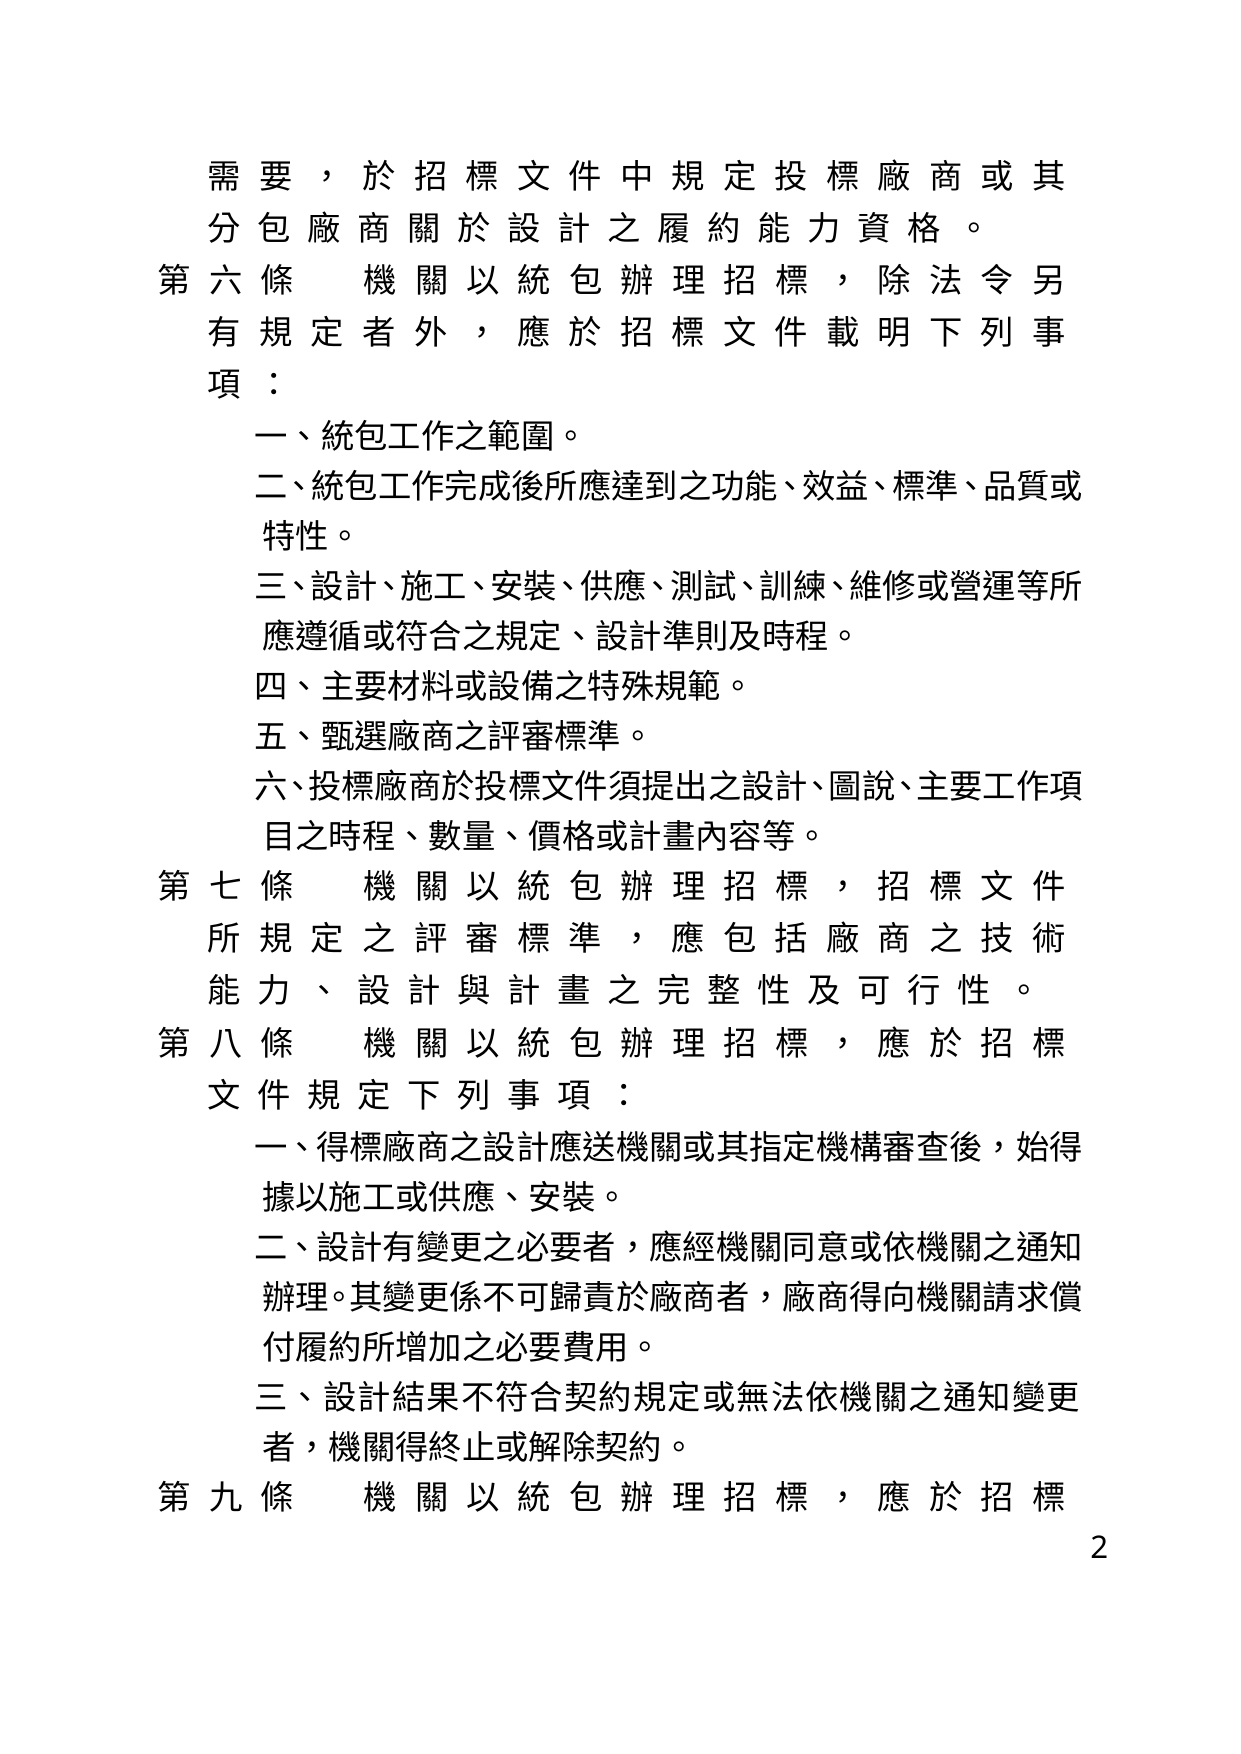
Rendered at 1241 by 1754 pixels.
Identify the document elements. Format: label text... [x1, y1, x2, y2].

text 四、主要材料或設備之特殊規範。 [254, 658, 1083, 708]
text 需要，於招標文件中規定投標廠商或其分包廠商關於設計之履約能力資格。 [158, 148, 1083, 252]
text 五、甄選廠商之評審標準。 [254, 708, 1083, 758]
text 三、設計結果不符合契約規定或無法依機關之通知變更者，機關得終止或解除契約。 [254, 1369, 1083, 1469]
text 六、投標廠商於投標文件須提出之設計、圖說、主要工作項目之時程、數量、價格或計畫內容等。 [254, 758, 1083, 858]
text 第八條 機關以統包辦理招標，應於招標文件規定下列事項： [158, 1014, 1083, 1119]
text 第九條 機關以統包辦理招標，應於招標 [158, 1469, 1083, 1521]
text 第六條 機關以統包辦理招標，除法令另有規定者外，應於招標文件載明下列事項： [158, 252, 1083, 408]
text 一、統包工作之範圍。 [254, 408, 1083, 458]
text 第七條 機關以統包辦理招標，招標文件所規定之評審標準，應包括廠商之技術能力、設計與計畫之完整性及可行性。 [158, 858, 1083, 1014]
text 二、設計有變更之必要者，應經機關同意或依機關之通知辦理。其變更係不可歸責於廠商者，廠商得向機關請求償付履約所增加之必要費用。 [254, 1219, 1083, 1369]
text 一、得標廠商之設計應送機關或其指定機構審查後，始得據以施工或供應、安裝。 [254, 1119, 1083, 1219]
text 三、設計、施工、安裝、供應、測試、訓練、維修或營運等所應遵循或符合之規定、設計準則及時程。 [254, 558, 1083, 658]
text 二、統包工作完成後所應達到之功能、效益、標準、品質或特性。 [254, 458, 1083, 558]
